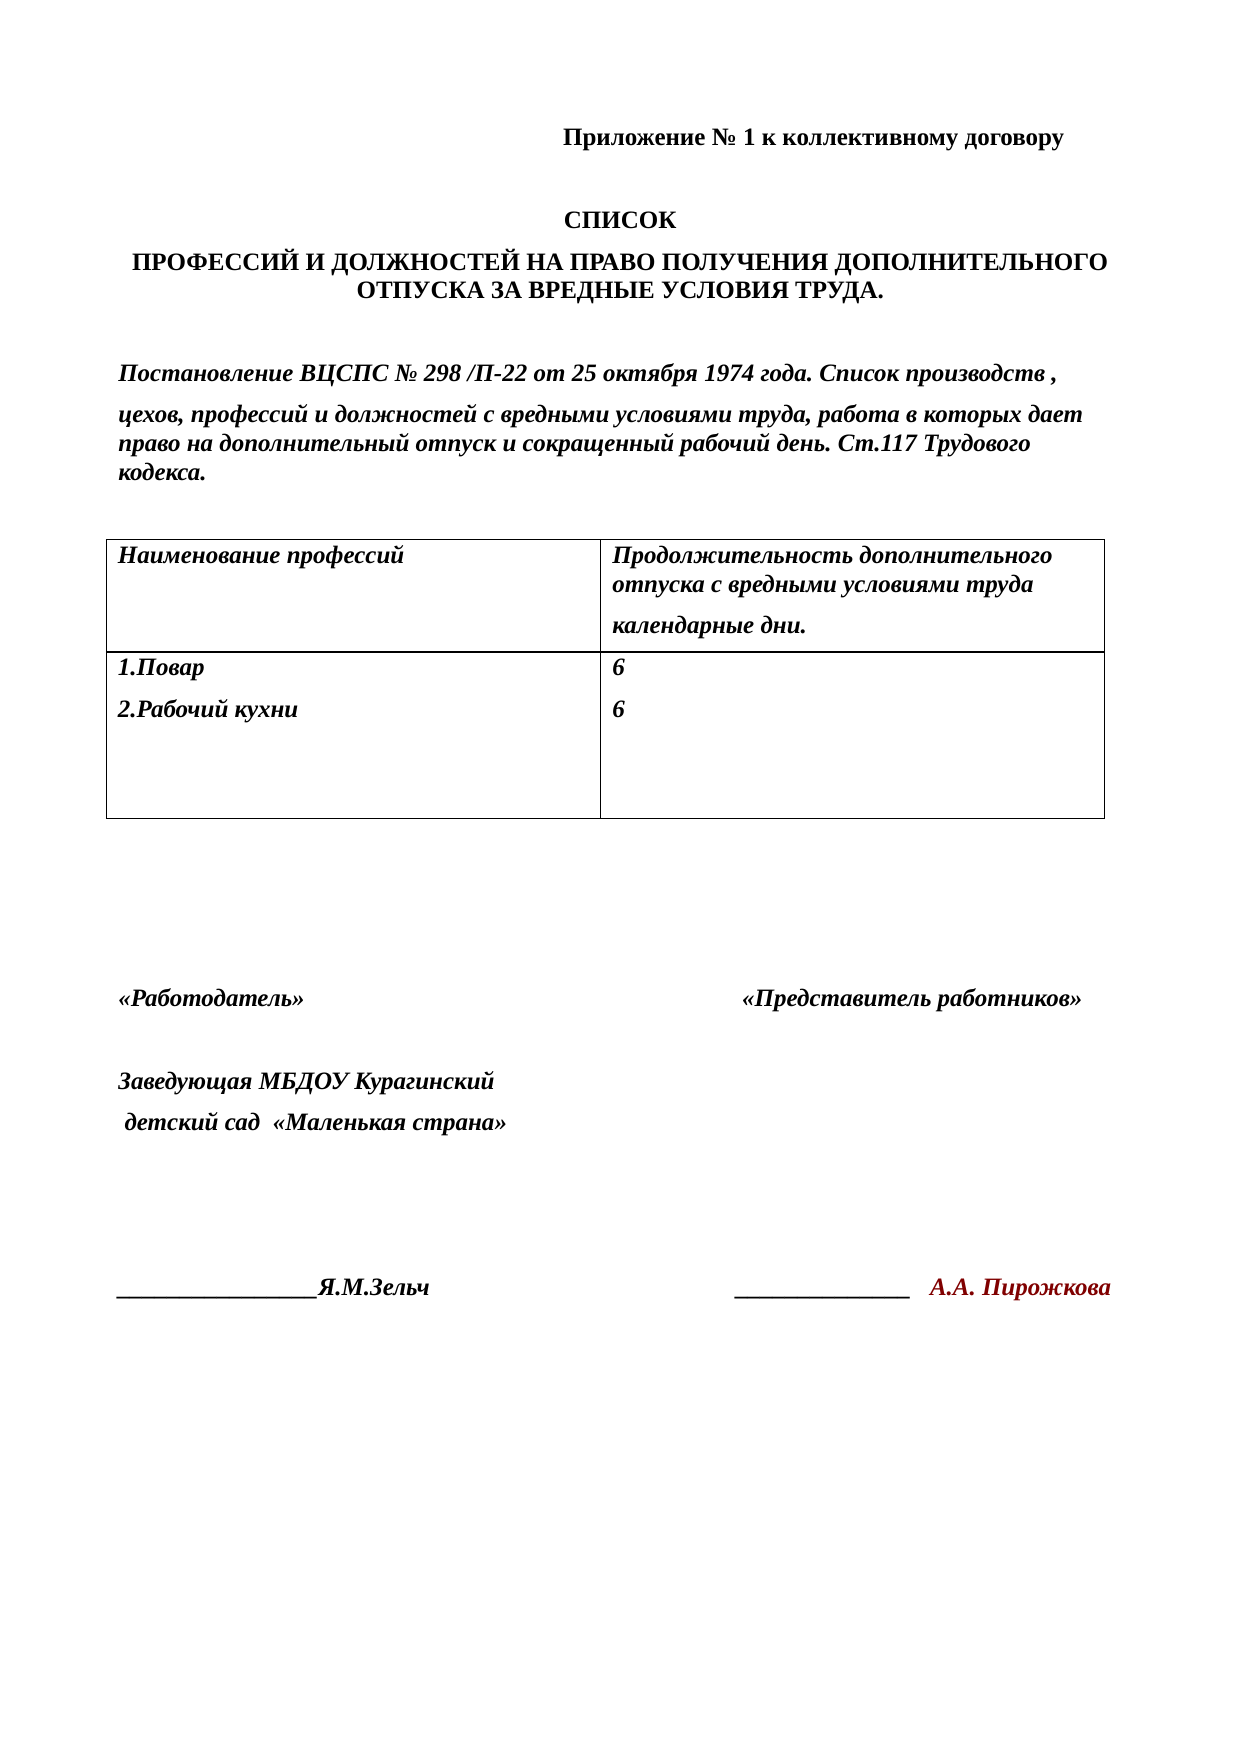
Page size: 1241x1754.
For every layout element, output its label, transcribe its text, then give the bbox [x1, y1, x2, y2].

text детский сад «Маленькая страна» [118, 1107, 1122, 1136]
text «Работодатель» «Представитель работников» [118, 983, 1122, 1012]
text Постановление ВЦСПС № 298 /П-22 от 25 октября 1974 года. Список производств , [118, 358, 1122, 387]
table_header Продолжительность дополнительного отпуска с вредными условиями труда календарные дни. [601, 540, 1104, 651]
text Заведующая МБДОУ Курагинский [118, 1066, 1122, 1095]
text цехов, профессий и должностей с вредными условиями труда, работа в которых дает право на дополнительный отпуск и сокращенный рабочий день. Ст.117 Трудового кодекса. [118, 399, 1122, 485]
table_header Наименование профессий [107, 540, 600, 651]
text СПИСОК [118, 205, 1122, 234]
table_cell 1.Повар 2.Рабочий кухни [107, 653, 600, 817]
table_cell 6 6 [601, 653, 1104, 817]
text ПРОФЕССИЙ И ДОЛЖНОСТЕЙ НА ПРАВО ПОЛУЧЕНИЯ ДОПОЛНИТЕЛЬНОГО ОТПУСКА ЗА ВРЕДНЫЕ УСЛОВИЯ ТРУДА. [118, 247, 1122, 304]
text ________________Я.М.Зельч ______________ А.А. Пирожкова [118, 1272, 1122, 1301]
text Приложение № 1 к коллективному договору [118, 118, 1122, 152]
